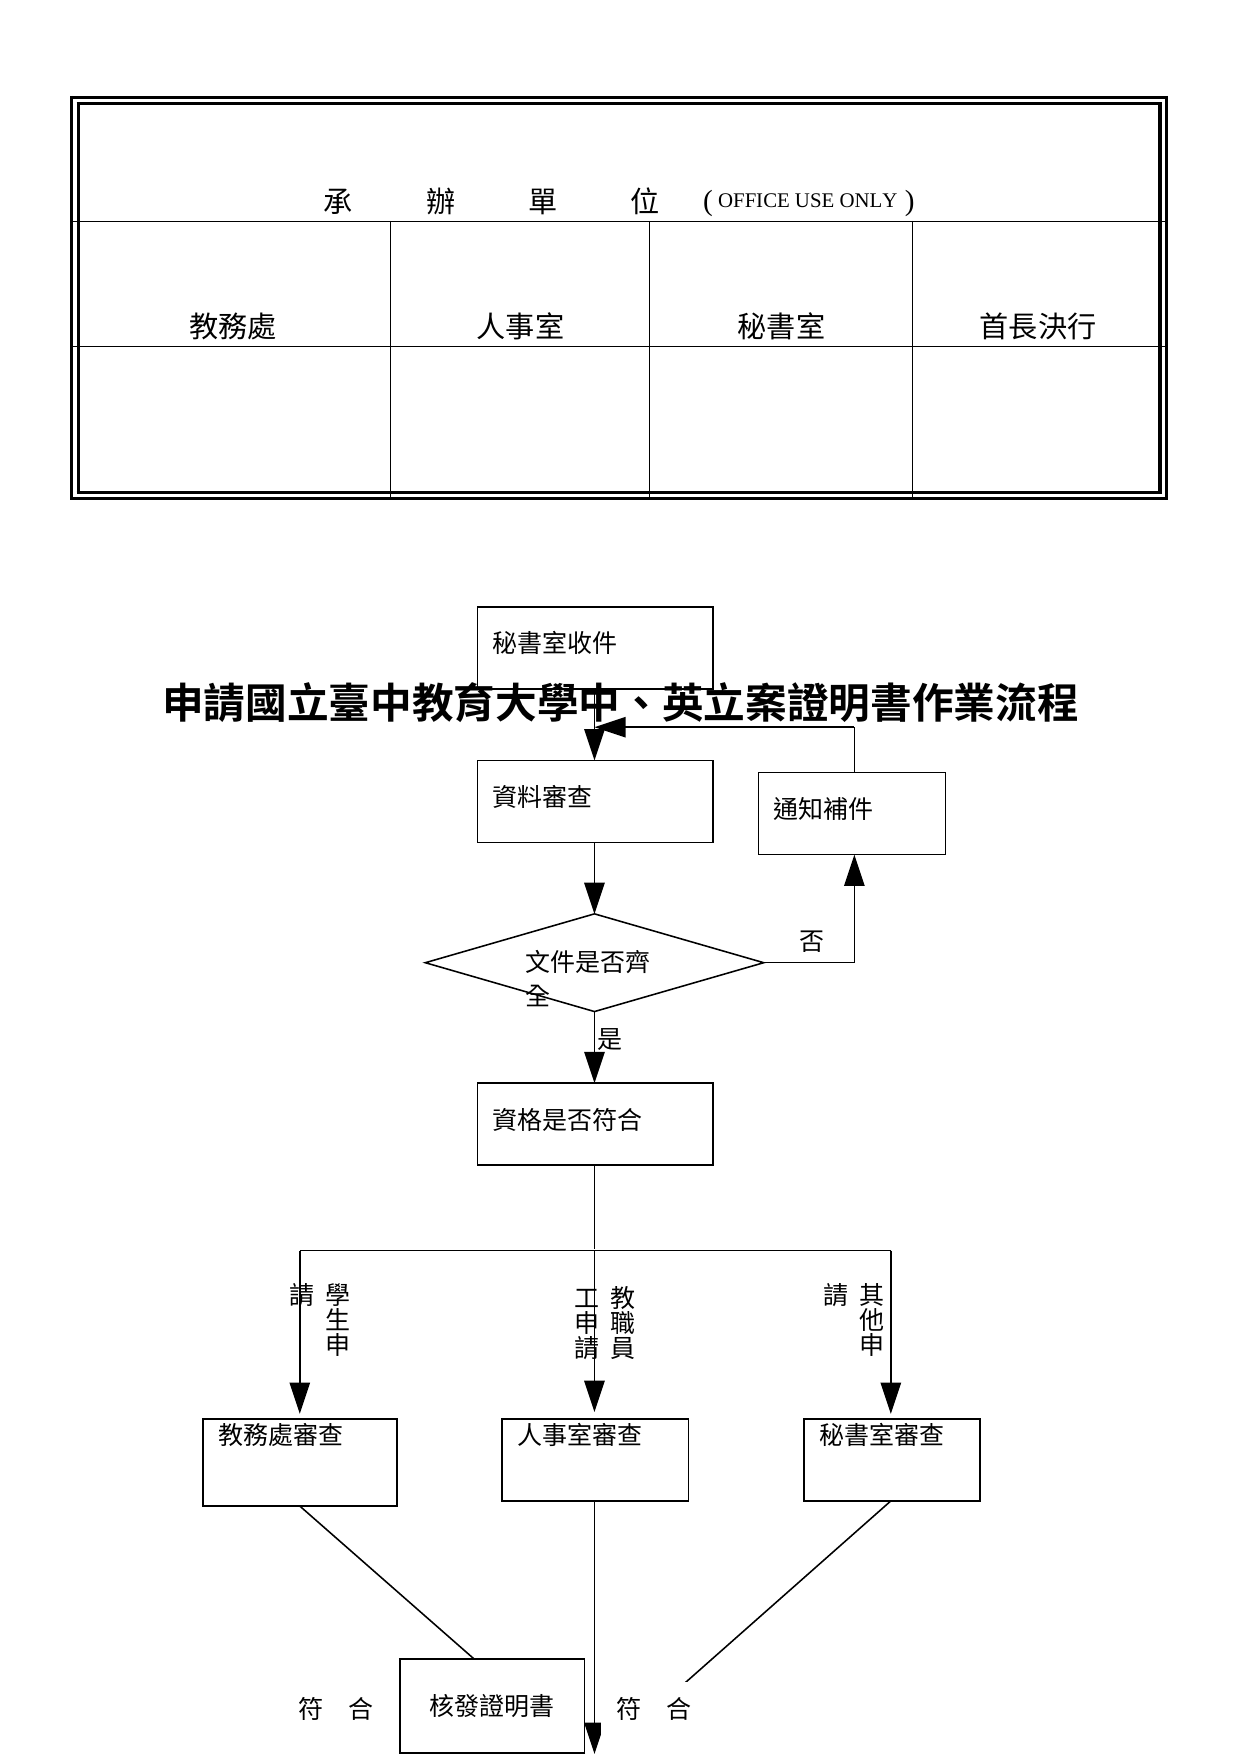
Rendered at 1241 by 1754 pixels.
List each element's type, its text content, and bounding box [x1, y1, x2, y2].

table_cell [80, 347, 390, 491]
table_cell [650, 347, 912, 491]
text 申請國立臺中教育大學中、英立案證明書作業流程 [601, 658, 1165, 721]
text 申請國立臺中教育大學中、英立案證明書作業流程 [485, 690, 513, 721]
text 申請國立臺中教育大學中、英立案證明書作業流程 [518, 690, 594, 721]
text 申請國立臺中教育大學中、英立案證明書作業流程 [253, 689, 279, 716]
table_cell 秘書室 [650, 222, 912, 346]
text 符 合 [616, 1690, 701, 1726]
text 申請國立臺中教育大學中、英立案證明書作業流程 [502, 705, 530, 721]
text 核發證明書 [415, 1686, 568, 1722]
table_cell 首長決行 [913, 222, 1158, 346]
table_cell 人事室 [391, 222, 649, 346]
table_cell [913, 347, 1158, 491]
text 申請國立臺中教育大學中、英立案證明書作業流程 [75, 658, 485, 721]
text 符 合 [298, 1690, 384, 1726]
table_cell 承 辦 單 位 ( OFFICE USE ONLY ) [75, 99, 1163, 221]
table_cell 教務處 [80, 222, 390, 346]
table_cell [391, 347, 649, 491]
